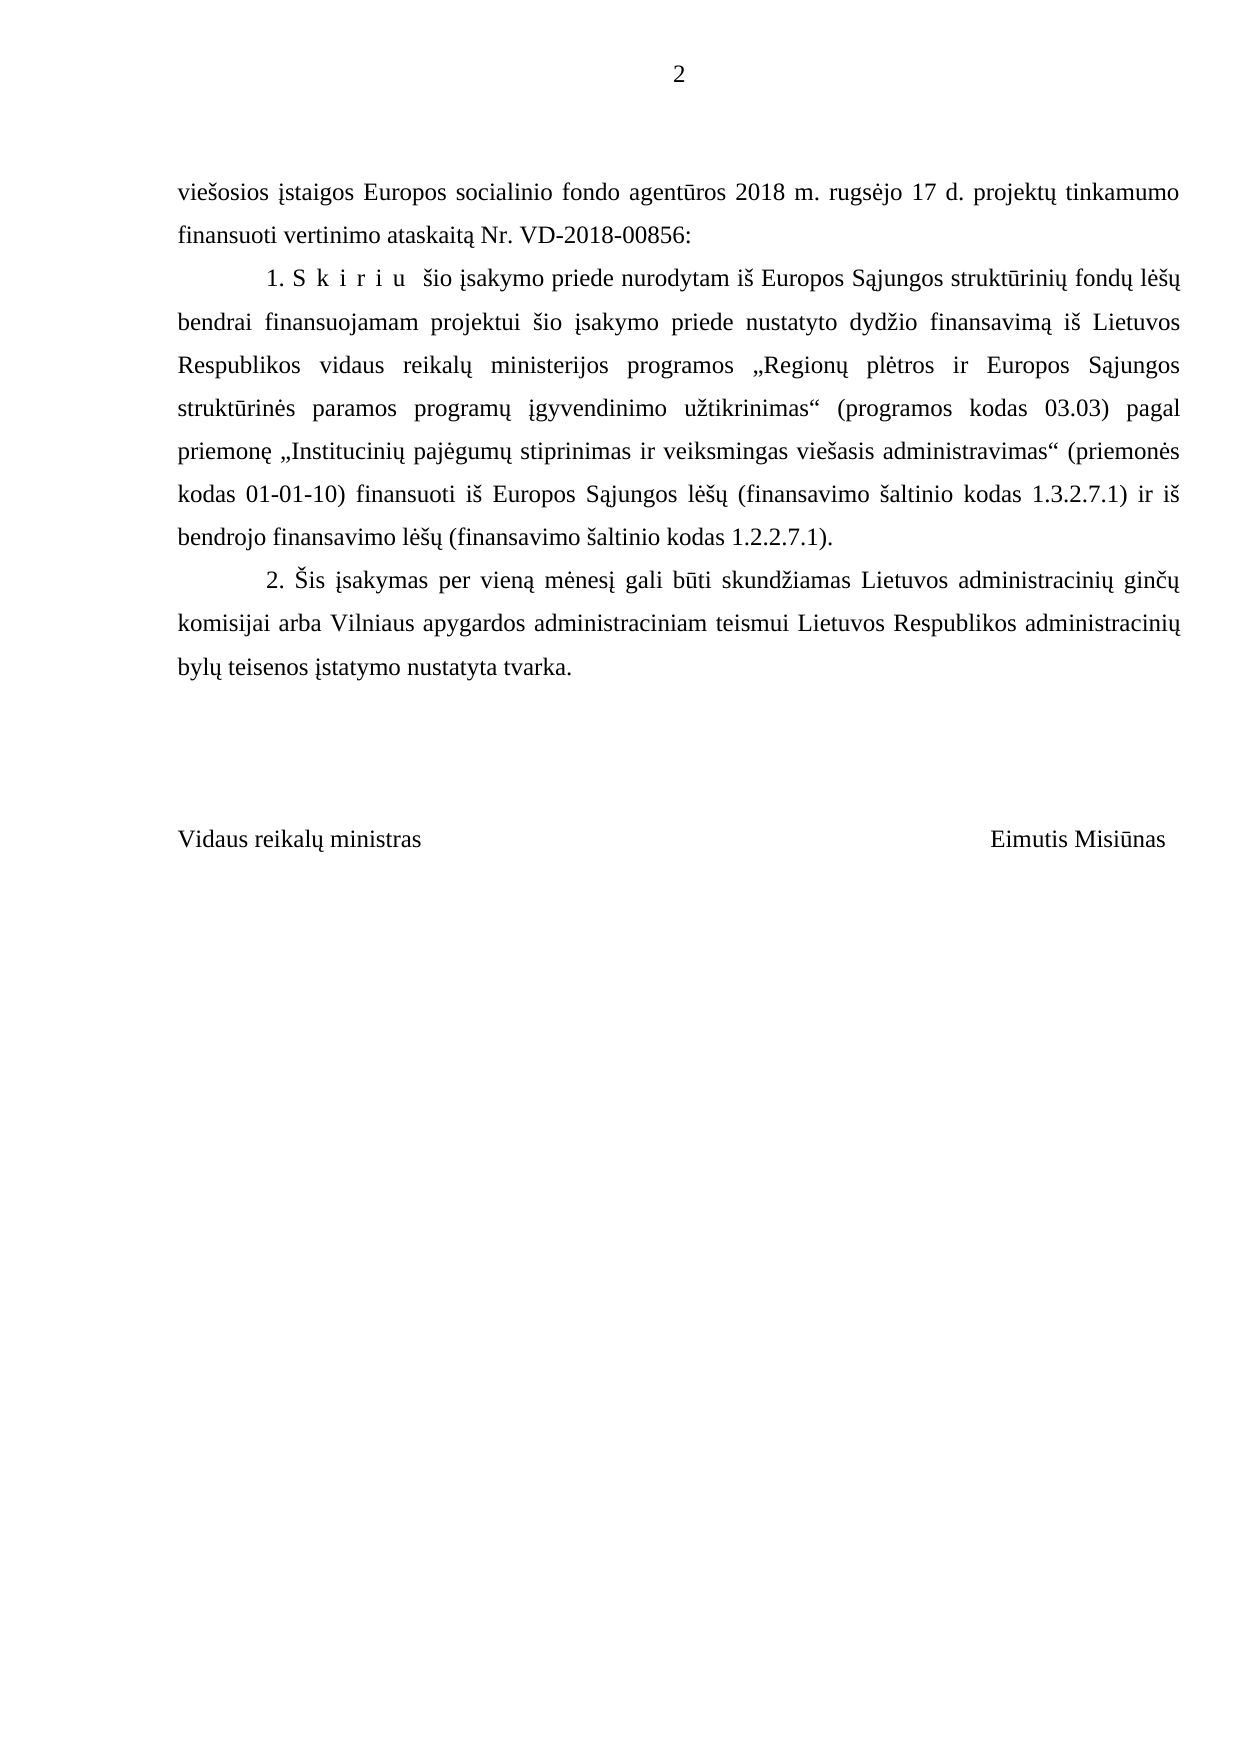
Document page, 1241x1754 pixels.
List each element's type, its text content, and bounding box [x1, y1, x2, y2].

text Vidaus reikalų ministras Eimutis Misiūnas [177, 824, 1181, 853]
text viešosios įstaigos Europos socialinio fondo agentūros 2018 m. rugsėjo 17 d. projektų tinkamumo finansuoti vertinimo ataskaitą Nr. VD-2018-00856: [177, 177, 1181, 249]
text 2. Šis įsakymas per vieną mėnesį gali būti skundžiamas Lietuvos administracinių ginčų komisijai arba Vilniaus apygardos administraciniam teismui Lietuvos Respublikos administracinių bylų teisenos įstatymo nustatyta tvarka. [177, 565, 1181, 680]
text 1. Skiriu šio įsakymo priede nurodytam iš Europos Sąjungos struktūrinių fondų lėšų bendrai finansuojamam projektui šio įsakymo priede nustatyto dydžio finansavimą iš Lietuvos Respublikos vidaus reikalų ministerijos programos „Regionų plėtros ir Europos Sąjungos struktūrinės paramos programų įgyvendinimo užtikrinimas“ (programos kodas 03.03) pagal priemonę „Institucinių pajėgumų stiprinimas ir veiksmingas viešasis administravimas“ (priemonės kodas 01-01-10) finansuoti iš Europos Sąjungos lėšų (finansavimo šaltinio kodas 1.3.2.7.1) ir iš bendrojo finansavimo lėšų (finansavimo šaltinio kodas 1.2.2.7.1). [177, 263, 1181, 551]
